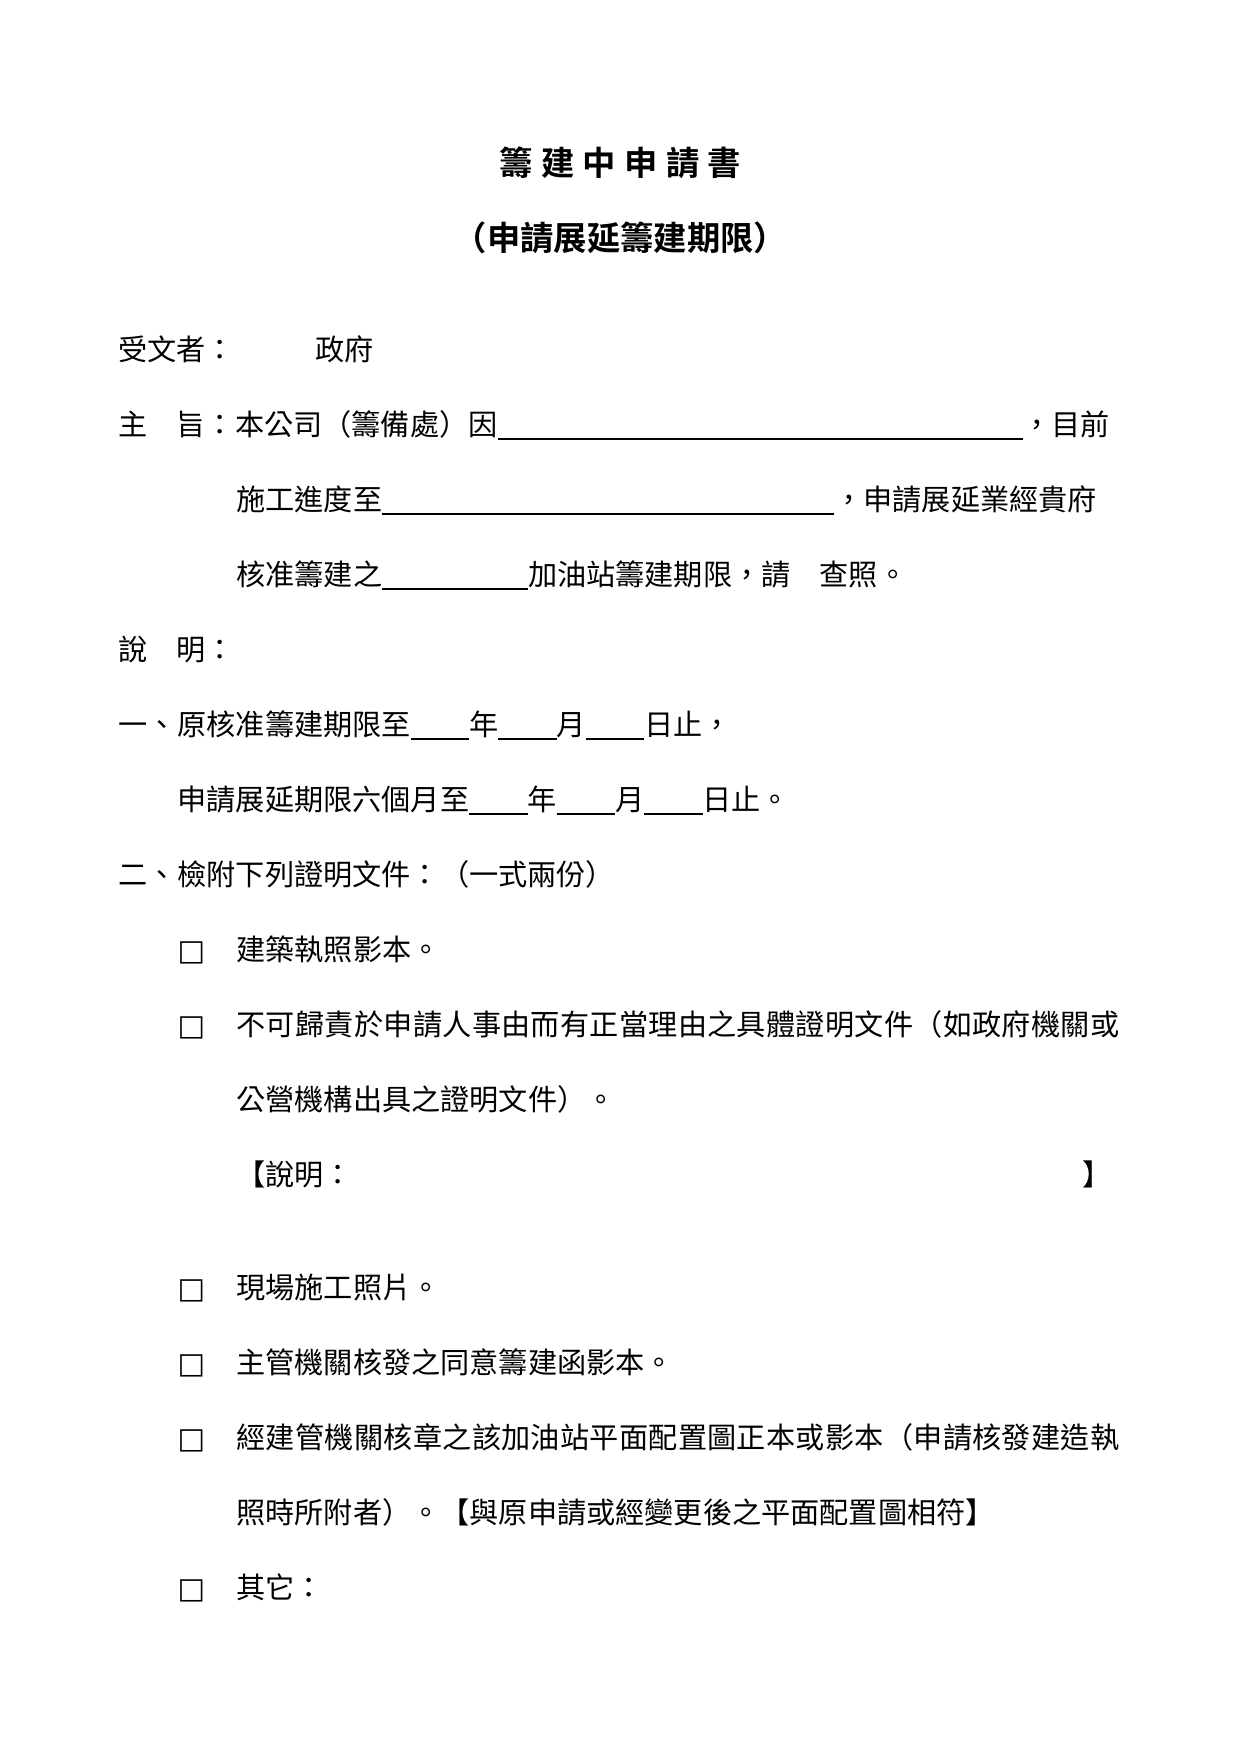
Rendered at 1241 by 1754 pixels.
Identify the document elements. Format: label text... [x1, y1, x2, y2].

list 其它： [177, 1548, 1122, 1623]
list 建築執照影本。 [177, 910, 1122, 985]
text 籌 建 中 申 請 書 [118, 123, 1122, 198]
text 說 明： [118, 610, 1122, 685]
text 【說明： 】 [236, 1135, 1122, 1210]
list 經建管機關核章之該加油站平面配置圖正本或影本（申請核發建造執照時所附者）。【與原申請或經變更後之平面配置圖相符】 [177, 1398, 1122, 1548]
list 原核准籌建期限至 年 月 日止， [118, 685, 1122, 760]
list 主管機關核發之同意籌建函影本。 [177, 1323, 1122, 1398]
text 申請展延期限六個月至 年 月 日止。 [177, 760, 1122, 835]
text （申請展延籌建期限） [118, 198, 1122, 273]
list 檢附下列證明文件：（一式兩份） [118, 835, 1122, 910]
list 現場施工照片。 [177, 1248, 1122, 1323]
text 主 旨：本公司（籌備處）因 ，目前施工進度至 ，申請展延業經貴府核准籌建之 加油站籌建期限，請 查照。 [118, 385, 1122, 610]
text 受文者： 政府 [118, 310, 1122, 385]
list 不可歸責於申請人事由而有正當理由之具體證明文件（如政府機關或公營機構出具之證明文件）。 [177, 985, 1122, 1135]
